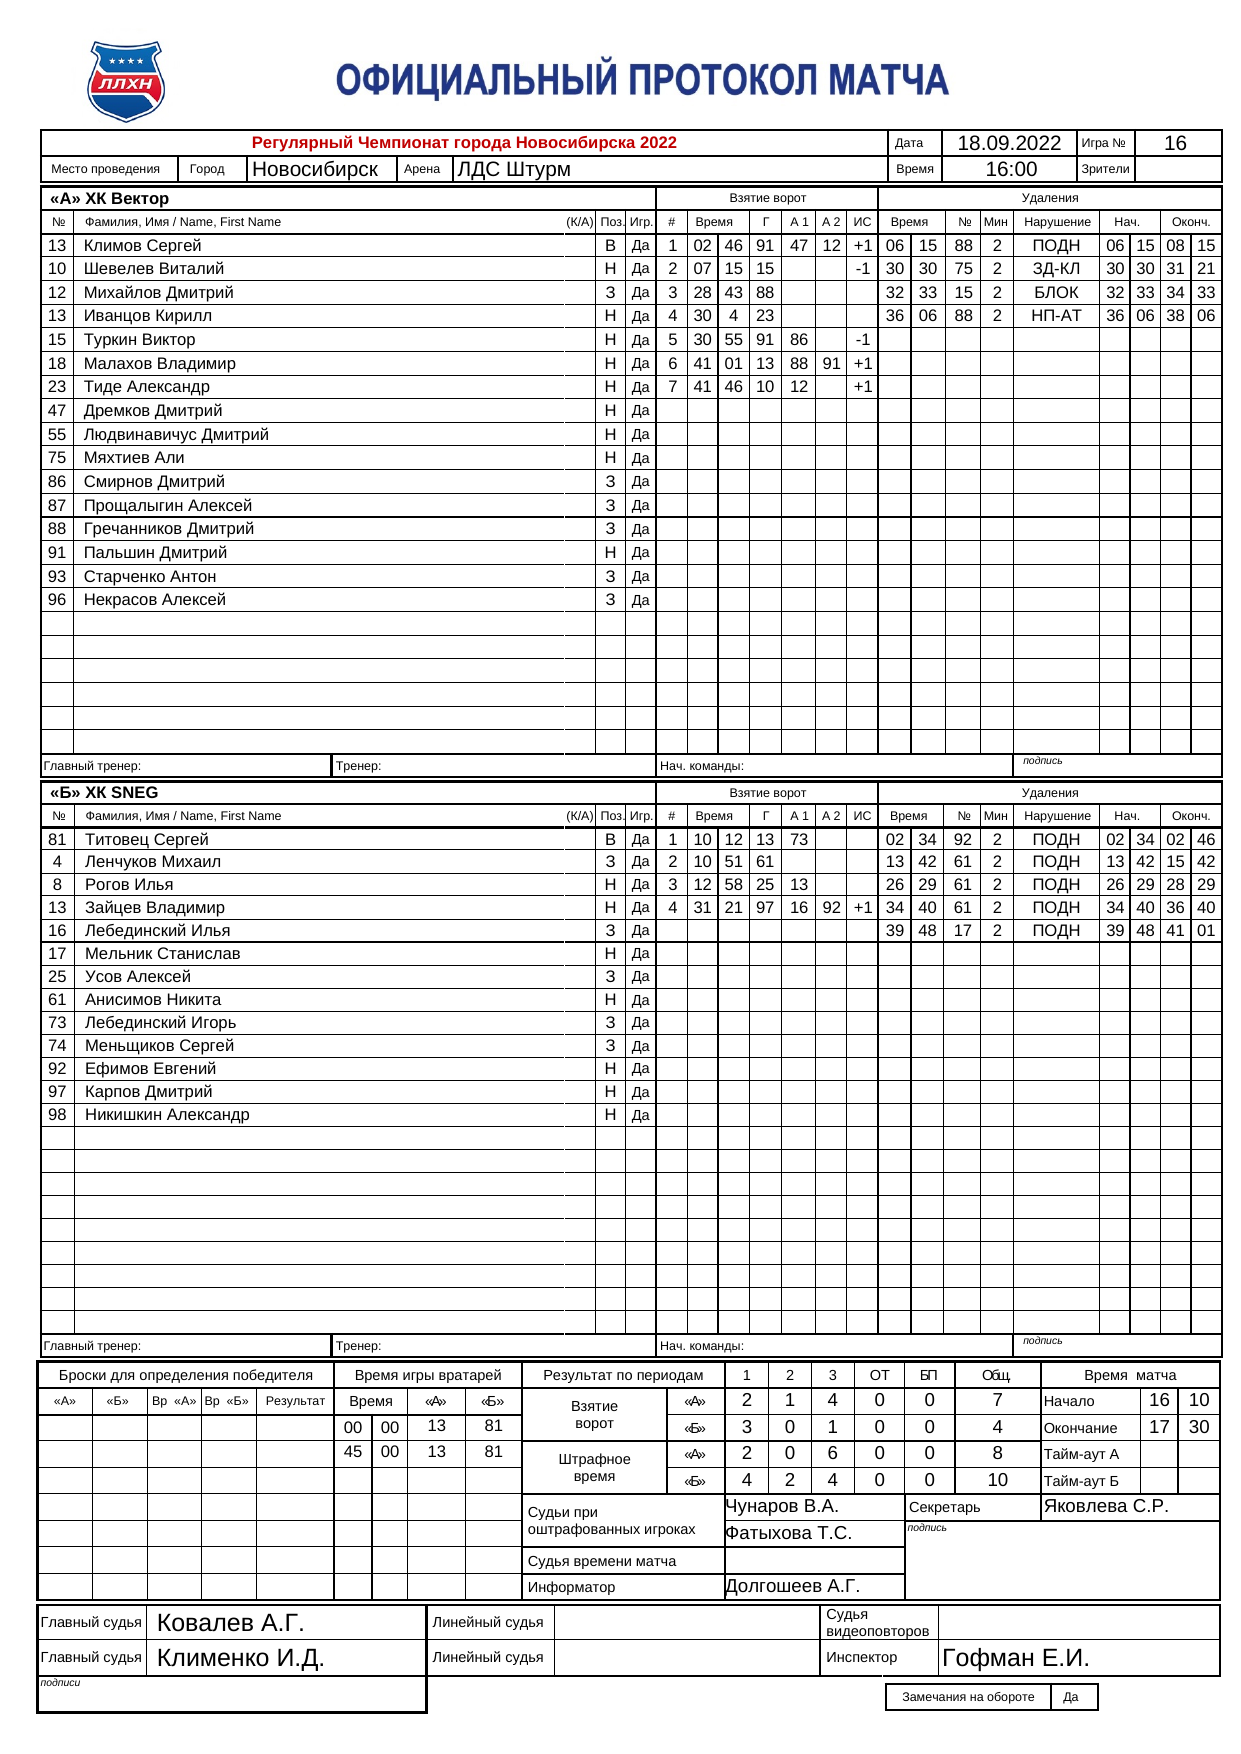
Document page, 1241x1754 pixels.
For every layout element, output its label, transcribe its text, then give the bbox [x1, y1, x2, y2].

table_cell [42, 1288, 74, 1310]
table_cell 86 [782, 328, 815, 351]
table_cell Да [626, 943, 655, 964]
table_header Да [1052, 1685, 1097, 1709]
table_cell [879, 423, 910, 445]
table_cell [1141, 1468, 1177, 1493]
table_cell [879, 1288, 910, 1310]
table_cell [1131, 989, 1160, 1011]
table_header Результат по периодам [523, 1363, 724, 1387]
table_cell [782, 683, 815, 706]
table_cell [1192, 1081, 1221, 1103]
table_cell [1161, 518, 1190, 540]
table_cell [946, 399, 980, 422]
table_cell 40 [1192, 896, 1221, 918]
table_cell 13 [750, 352, 781, 374]
table_cell [879, 1058, 910, 1079]
table_cell [816, 423, 846, 445]
table_cell [688, 1081, 717, 1103]
table_cell [879, 707, 910, 729]
table_cell Мяхтиев Али [74, 446, 564, 469]
table_cell [93, 1416, 147, 1440]
table_cell 10 [750, 376, 781, 398]
table_cell [75, 1219, 564, 1241]
table_cell [750, 518, 781, 540]
table_cell [1014, 494, 1099, 516]
table_cell 2 [981, 896, 1013, 918]
table_cell [944, 1127, 980, 1149]
table_cell [782, 1288, 815, 1310]
table_cell [1161, 1035, 1190, 1057]
table_cell [688, 541, 717, 564]
table_cell [912, 565, 945, 587]
table_cell [1100, 943, 1129, 964]
table_cell [565, 659, 595, 682]
table_cell [1192, 612, 1221, 634]
table_cell [981, 612, 1013, 634]
table_cell Оконч. [1161, 211, 1221, 233]
table_cell [719, 1127, 749, 1149]
table_cell [688, 943, 717, 964]
table_cell [912, 1104, 943, 1126]
table_cell Г [750, 805, 781, 826]
table_cell 88 [946, 305, 980, 327]
table_cell [626, 1196, 655, 1218]
table_cell [688, 1196, 717, 1218]
table_cell Н [596, 446, 625, 469]
table_cell [782, 494, 815, 516]
table_cell Нач. команды: [657, 1335, 1012, 1356]
table_cell [879, 943, 910, 964]
table_cell [750, 541, 781, 564]
table_cell 61 [944, 850, 980, 872]
table_cell [565, 494, 595, 516]
table_cell [816, 1311, 846, 1333]
table_cell [1014, 565, 1099, 587]
table_cell [565, 920, 595, 941]
table_cell [1014, 989, 1099, 1011]
table_cell 33 [1131, 281, 1160, 303]
table_cell [565, 423, 595, 445]
table_cell [847, 1219, 877, 1241]
table_cell 13 [42, 896, 74, 918]
table_cell [847, 470, 877, 493]
table_cell [373, 1547, 407, 1573]
table_cell 88 [42, 518, 73, 540]
table_cell [565, 896, 595, 918]
table_cell З [596, 850, 625, 872]
table_cell 12 [782, 376, 815, 398]
table_cell [688, 1127, 717, 1149]
table_cell 0 [905, 1442, 954, 1467]
table_cell [42, 1265, 74, 1287]
table_cell [944, 1150, 980, 1172]
table_cell [1131, 328, 1160, 351]
table_cell Долгошеев А.Г. [726, 1575, 904, 1599]
table_cell Ленчуков Михаил [75, 850, 564, 872]
table_cell 4 [657, 896, 687, 918]
table_cell [626, 1173, 655, 1195]
table_cell Н [596, 399, 625, 422]
table_cell [1192, 730, 1221, 753]
table_cell З [596, 565, 625, 587]
table_cell [565, 612, 595, 634]
table_cell [719, 1058, 749, 1079]
table_cell [847, 1012, 877, 1033]
table_cell [565, 874, 595, 895]
table_cell [1192, 328, 1221, 351]
table_cell 13 [408, 1441, 465, 1467]
table_cell [719, 1150, 749, 1172]
table_cell 30 [879, 257, 910, 280]
table_cell [1161, 1173, 1190, 1195]
table_cell [847, 1242, 877, 1264]
table_cell Судьи при оштрафованных игроках [523, 1495, 724, 1546]
table_cell [879, 376, 910, 398]
table_cell 10 [688, 850, 717, 872]
table_cell [719, 1265, 749, 1287]
table_cell [42, 636, 73, 658]
table_cell [912, 541, 945, 564]
table_cell [981, 423, 1013, 445]
table_cell [981, 1035, 1013, 1057]
table_cell [912, 518, 945, 540]
table_cell 3 [726, 1415, 768, 1440]
table_cell 30 [1179, 1415, 1219, 1440]
table_cell [565, 1173, 595, 1195]
table_cell [373, 1468, 407, 1493]
table_cell [816, 1058, 846, 1079]
table_cell [981, 565, 1013, 587]
table_cell [912, 399, 945, 422]
table_cell [879, 1150, 910, 1172]
table_cell [657, 1012, 687, 1033]
table_cell [816, 257, 846, 280]
table_header ОТ [855, 1363, 904, 1387]
table_cell [981, 1081, 1013, 1103]
table_cell [1131, 541, 1160, 564]
table_cell [912, 1035, 943, 1057]
table_cell [816, 1035, 846, 1057]
table_cell [944, 1058, 980, 1079]
table_cell [1014, 1219, 1099, 1241]
table_cell [688, 1058, 717, 1079]
table_cell [981, 1196, 1013, 1218]
table_cell [912, 1127, 943, 1149]
table_cell 30 [1100, 257, 1129, 280]
table_cell 0 [855, 1389, 904, 1413]
table_cell [1131, 1311, 1160, 1333]
table_cell [596, 683, 625, 706]
table_cell +1 [847, 376, 877, 398]
table_cell [879, 328, 910, 351]
table_cell [565, 541, 595, 564]
table_cell 2 [726, 1442, 768, 1467]
table_cell [750, 920, 781, 941]
table_cell [981, 943, 1013, 964]
table_cell [93, 1547, 147, 1573]
table_cell [1131, 1242, 1160, 1264]
table_cell [657, 730, 687, 753]
table_cell [1161, 707, 1190, 729]
table_cell [657, 1127, 687, 1149]
table_cell [1014, 352, 1099, 374]
table_cell [1161, 1058, 1190, 1079]
table_cell [565, 636, 595, 658]
table_cell [1100, 518, 1129, 540]
table_cell [1161, 966, 1190, 987]
table_cell [847, 874, 877, 895]
table_cell 29 [1131, 874, 1160, 895]
table_cell [1100, 636, 1129, 658]
table_cell Время [688, 805, 749, 826]
table_cell ПОДН [1014, 874, 1099, 895]
table_cell [750, 1311, 781, 1333]
table_cell 2 [981, 235, 1013, 256]
table_cell [1100, 470, 1129, 493]
table_cell [1161, 399, 1190, 422]
table_cell [335, 1494, 371, 1520]
table_cell Тренер: [333, 755, 655, 776]
table_cell [981, 352, 1013, 374]
table_cell Да [626, 235, 655, 256]
table_cell [944, 1196, 980, 1218]
table_cell 0 [855, 1468, 904, 1493]
table_cell 21 [1192, 257, 1221, 280]
table_cell [1014, 707, 1099, 729]
table_cell [93, 1494, 147, 1520]
table_cell [1014, 1104, 1099, 1126]
table_cell [555, 1640, 819, 1675]
table_cell [981, 1265, 1013, 1287]
table_cell [1192, 1242, 1221, 1264]
table_cell 4 [726, 1468, 768, 1493]
table_cell [408, 1521, 465, 1546]
table_cell Да [626, 470, 655, 493]
table_cell [912, 1288, 943, 1310]
table_cell [750, 612, 781, 634]
table_cell [946, 565, 980, 587]
table_cell [816, 1104, 846, 1126]
table_cell [847, 588, 877, 611]
table_cell [879, 494, 910, 516]
table_cell [688, 1173, 717, 1195]
table_cell 40 [912, 896, 943, 918]
table_cell [879, 1012, 910, 1033]
table_cell [782, 1012, 815, 1033]
table_cell [1131, 494, 1160, 516]
table_cell 4 [42, 850, 74, 872]
table_cell [565, 850, 595, 872]
table_cell [1100, 1242, 1129, 1264]
table_cell [565, 1104, 595, 1126]
table_cell [981, 518, 1013, 540]
table_cell 47 [782, 235, 815, 256]
table_cell [1161, 943, 1190, 964]
table_cell [981, 1012, 1013, 1033]
table_cell [565, 1242, 595, 1264]
table_cell [750, 565, 781, 587]
table_cell 1 [657, 235, 687, 256]
table_cell [1161, 1012, 1190, 1033]
table_cell [626, 1265, 655, 1287]
table_cell 28 [1161, 874, 1190, 895]
table_cell [688, 659, 717, 682]
table_cell [944, 1242, 980, 1264]
table_cell «А» [39, 1389, 92, 1413]
table_cell [1100, 989, 1129, 1011]
table_cell [879, 989, 910, 1011]
table_cell [688, 1104, 717, 1126]
table_cell 7 [956, 1389, 1040, 1413]
table_cell Карпов Дмитрий [75, 1081, 564, 1103]
table_cell [1192, 399, 1221, 422]
table_cell [1014, 683, 1099, 706]
table_cell [565, 989, 595, 1011]
table_cell [1131, 1219, 1160, 1241]
table_cell [565, 1288, 595, 1310]
table_cell 17 [944, 920, 980, 941]
table_cell 2 [726, 1389, 768, 1413]
table_cell Н [596, 989, 625, 1011]
table_cell [750, 966, 781, 987]
table_cell [750, 470, 781, 493]
table_cell 02 [688, 235, 717, 256]
table_cell [847, 659, 877, 682]
table_cell 10 [1179, 1389, 1219, 1413]
table_cell [750, 989, 781, 1011]
table_cell 75 [946, 257, 980, 280]
table_header 2 [769, 1363, 811, 1387]
table_cell [202, 1574, 256, 1599]
table_cell 92 [944, 829, 980, 849]
table_cell [782, 305, 815, 327]
table_cell [750, 1288, 781, 1310]
table_cell [879, 1311, 910, 1333]
table_cell [912, 1081, 943, 1103]
table_cell [39, 1574, 92, 1599]
table_cell Н [596, 423, 625, 445]
table_cell 30 [688, 305, 717, 327]
table_cell [816, 518, 846, 540]
table_cell [946, 328, 980, 351]
table_cell [782, 850, 815, 872]
table_cell [782, 399, 815, 422]
table_cell 29 [912, 874, 943, 895]
table_cell [1161, 588, 1190, 611]
table_header Время игры вратарей [335, 1363, 521, 1387]
table_cell [373, 1494, 407, 1520]
table_cell [202, 1547, 256, 1573]
table_cell Да [626, 565, 655, 587]
table_cell [782, 1311, 815, 1333]
table_cell 21 [719, 896, 749, 918]
table_cell [42, 612, 73, 634]
table_cell [1192, 659, 1221, 682]
table_cell [42, 1311, 74, 1333]
table_cell [74, 659, 564, 682]
table_cell [1131, 1196, 1160, 1218]
table_cell [944, 966, 980, 987]
table_cell ПОДН [1014, 920, 1099, 941]
table_cell -1 [847, 257, 877, 280]
table_cell [565, 328, 595, 351]
table_cell [1131, 565, 1160, 587]
table_cell [1014, 1265, 1099, 1287]
table_cell [657, 989, 687, 1011]
table_cell 31 [1161, 257, 1190, 280]
table_cell 61 [42, 989, 74, 1011]
table_cell [719, 1242, 749, 1264]
table_cell Зрители [1078, 157, 1134, 181]
table_header Взятие ворот [657, 783, 877, 803]
table_cell ПОДН [1014, 850, 1099, 872]
table_cell [944, 1104, 980, 1126]
table_cell [1192, 1012, 1221, 1033]
table_cell 1 [657, 829, 687, 849]
table_cell [912, 683, 945, 706]
table_cell [565, 1196, 595, 1218]
table_cell [148, 1441, 201, 1467]
table_cell [75, 1127, 564, 1149]
table_cell [981, 730, 1013, 753]
table_cell [1192, 1127, 1221, 1149]
table_cell [565, 1150, 595, 1172]
table_cell [39, 1441, 92, 1467]
table_cell [565, 1081, 595, 1103]
table_cell [816, 850, 846, 872]
table_cell 1 [812, 1415, 854, 1440]
table_cell [1014, 943, 1099, 964]
table_cell Иванцов Кирилл [74, 305, 564, 327]
table_cell [1161, 1265, 1190, 1287]
table_cell Мин [981, 211, 1013, 233]
table_cell [782, 943, 815, 964]
table_cell [816, 446, 846, 469]
table_cell 97 [750, 896, 781, 918]
table_cell [981, 1288, 1013, 1310]
table_cell 0 [905, 1468, 954, 1493]
table_cell [946, 659, 980, 682]
table_cell Да [626, 1058, 655, 1079]
table_cell [1192, 1035, 1221, 1057]
table_cell [782, 1127, 815, 1149]
table_cell Смирнов Дмитрий [74, 470, 564, 493]
table_cell [688, 494, 717, 516]
table_cell # [657, 211, 687, 233]
table_cell 4 [719, 305, 749, 327]
table_cell [912, 1242, 943, 1264]
table_cell [1192, 1104, 1221, 1126]
table_cell Игр. [626, 211, 655, 233]
table_cell 0 [855, 1415, 904, 1440]
table_cell 13 [408, 1416, 465, 1440]
table_cell [782, 1035, 815, 1057]
table_cell Да [626, 966, 655, 987]
table_cell [408, 1494, 465, 1520]
table_cell [912, 636, 945, 658]
table_cell Дремков Дмитрий [74, 399, 564, 422]
table_cell [596, 1219, 625, 1241]
table_header Регулярный Чемпионат города Новосибирска 2022 [42, 131, 887, 155]
table_cell [1014, 470, 1099, 493]
table_cell [1161, 352, 1190, 374]
table_cell Людвинавичус Дмитрий [74, 423, 564, 445]
table_cell 13 [879, 850, 910, 872]
table_cell [1014, 1127, 1099, 1149]
table_cell 25 [750, 874, 781, 895]
table_cell [688, 588, 717, 611]
table_cell [148, 1416, 201, 1440]
table_cell А 2 [816, 805, 846, 826]
table_cell [373, 1574, 407, 1599]
table_cell [719, 636, 749, 658]
table_cell [1131, 588, 1160, 611]
table_cell [1192, 376, 1221, 398]
table_cell [879, 565, 910, 587]
table_cell 5 [657, 328, 687, 351]
table_cell [750, 1081, 781, 1103]
table_cell [912, 1150, 943, 1172]
table_cell Н [596, 1104, 625, 1126]
table_cell [847, 1127, 877, 1149]
table_cell [879, 683, 910, 706]
table_cell [626, 636, 655, 658]
table_cell [782, 1219, 815, 1241]
table_cell 92 [42, 1058, 74, 1079]
table_cell [596, 1242, 625, 1264]
table_cell [847, 1173, 877, 1195]
table_cell Линейный судья [428, 1606, 554, 1639]
table_cell [912, 328, 945, 351]
table_cell [565, 588, 595, 611]
table_cell [946, 683, 980, 706]
table_cell «А» [668, 1442, 724, 1467]
table_cell 15 [719, 257, 749, 280]
table_cell [847, 423, 877, 445]
table_cell [1014, 1242, 1099, 1264]
table_cell [981, 1173, 1013, 1195]
table_cell Меньщиков Сергей [75, 1035, 564, 1057]
table_cell [42, 1127, 74, 1149]
table_cell ЗД-КЛ [1014, 257, 1099, 280]
table_cell [946, 541, 980, 564]
table_cell [782, 518, 815, 540]
table_cell [879, 1127, 910, 1149]
table_cell [1161, 376, 1190, 398]
table_cell Ефимов Евгений [75, 1058, 564, 1079]
table_cell 17 [42, 943, 74, 964]
table_cell [981, 494, 1013, 516]
table_cell [565, 1035, 595, 1057]
table_cell Арена [398, 157, 452, 181]
table_cell 2 [981, 874, 1013, 895]
table_cell [750, 446, 781, 469]
table_cell [782, 1150, 815, 1172]
table_cell Судья видеоповторов [821, 1606, 938, 1639]
table_cell З [596, 1012, 625, 1033]
table_cell (К/А) [565, 805, 595, 826]
table_cell [981, 541, 1013, 564]
table_cell [847, 850, 877, 872]
table_cell 75 [42, 446, 73, 469]
table_cell [883, 1677, 1220, 1681]
table_cell [1131, 1173, 1160, 1195]
table_cell 73 [782, 829, 815, 849]
table_cell [1131, 1265, 1160, 1287]
table_cell [688, 920, 717, 941]
table_cell [816, 1288, 846, 1310]
table_cell [1100, 966, 1129, 987]
table_cell [847, 683, 877, 706]
table_cell Да [626, 494, 655, 516]
table_cell ИС [847, 211, 877, 233]
table_cell Малахов Владимир [74, 352, 564, 374]
table_cell 51 [719, 850, 749, 872]
table_cell Да [626, 376, 655, 398]
table_cell [74, 612, 564, 634]
table_cell [688, 707, 717, 729]
table_cell Вр «Б» [202, 1389, 256, 1413]
table_cell [981, 446, 1013, 469]
table_cell [657, 565, 687, 587]
table_cell Лебединский Илья [75, 920, 564, 941]
table_cell Нач. [1100, 211, 1160, 233]
table_cell 15 [42, 328, 73, 351]
table_cell 87 [42, 494, 73, 516]
table_cell [879, 352, 910, 374]
table_cell [1179, 1441, 1219, 1467]
table_cell 01 [1192, 920, 1221, 941]
table_cell # [657, 805, 687, 826]
table_cell Нач. команды: [657, 755, 1012, 776]
table_cell [816, 612, 846, 634]
table_cell [93, 1574, 147, 1599]
table_cell [816, 1173, 846, 1195]
table_cell [847, 730, 877, 753]
table_cell [74, 636, 564, 658]
table_cell [750, 1104, 781, 1126]
table_cell [596, 1127, 625, 1149]
table_cell [946, 730, 980, 753]
table_cell [1014, 541, 1099, 564]
table_cell 02 [1100, 829, 1129, 849]
table_cell [42, 1219, 74, 1241]
table_cell [688, 1242, 717, 1264]
table_cell [1131, 707, 1160, 729]
table_cell [816, 470, 846, 493]
table_cell [565, 1265, 595, 1287]
table_cell [946, 470, 980, 493]
table_cell [202, 1521, 256, 1546]
table_cell 39 [879, 920, 910, 941]
table_cell 4 [812, 1389, 854, 1413]
table_cell [719, 966, 749, 987]
table_cell Н [596, 352, 625, 374]
table_cell [981, 966, 1013, 987]
table_cell [981, 659, 1013, 682]
table_cell 16:00 [943, 157, 1076, 181]
table_cell [847, 565, 877, 587]
table_cell [946, 612, 980, 634]
table_cell [148, 1521, 201, 1546]
table_cell Н [596, 1058, 625, 1079]
table_cell [1192, 541, 1221, 564]
table_cell З [596, 518, 625, 540]
table_cell 2 [981, 850, 1013, 872]
table_cell [847, 518, 877, 540]
table_cell [879, 1265, 910, 1287]
table_cell [42, 1242, 74, 1264]
table_cell [1161, 423, 1190, 445]
table_cell [1100, 683, 1129, 706]
table_cell 2 [657, 257, 687, 280]
table_cell [39, 1494, 92, 1520]
table_header Удаления [879, 188, 1221, 209]
table_cell [847, 1311, 877, 1333]
table_cell [750, 1219, 781, 1241]
table_cell [1141, 1441, 1177, 1467]
table_cell [1136, 157, 1221, 181]
table_cell [428, 1677, 882, 1711]
table_cell Титовец Сергей [75, 829, 564, 849]
table_cell +1 [847, 896, 877, 918]
table_header Игра № [1078, 131, 1134, 155]
table_cell [565, 518, 595, 540]
table_cell 43 [719, 281, 749, 303]
table_cell 93 [42, 565, 73, 587]
table_cell Да [626, 281, 655, 303]
table_cell [657, 1219, 687, 1241]
table_cell 81 [466, 1441, 521, 1467]
table_cell [1161, 1196, 1190, 1218]
table_cell 91 [750, 328, 781, 351]
table_cell [657, 588, 687, 611]
table_cell 46 [719, 376, 749, 398]
table_cell [719, 1288, 749, 1310]
table_cell [42, 1173, 74, 1195]
table_cell [944, 989, 980, 1011]
table_cell [202, 1416, 256, 1440]
table_cell [719, 943, 749, 964]
table_cell Да [626, 541, 655, 564]
table_cell [42, 683, 73, 706]
table_cell В [596, 829, 625, 849]
table_cell [1192, 1196, 1221, 1218]
table_cell [39, 1416, 92, 1440]
table_cell [74, 683, 564, 706]
table_cell 10 [688, 829, 717, 849]
table_cell Тиде Александр [74, 376, 564, 398]
table_cell [1014, 446, 1099, 469]
table_cell 0 [855, 1442, 904, 1467]
table_cell [1100, 1288, 1129, 1310]
table_cell [657, 518, 687, 540]
table_cell [657, 399, 687, 422]
table_header «Б» ХК SNEG [42, 783, 655, 803]
table_cell [879, 1104, 910, 1126]
table_cell [657, 1035, 687, 1057]
table_cell 8 [956, 1442, 1040, 1467]
table_cell [1100, 612, 1129, 634]
table_cell [1192, 470, 1221, 493]
table_cell Старченко Антон [74, 565, 564, 587]
table_cell [657, 1242, 687, 1264]
table_cell [335, 1468, 371, 1493]
table_cell [912, 659, 945, 682]
table_cell [1131, 1288, 1160, 1310]
table_cell [1131, 1127, 1160, 1149]
table_cell 61 [944, 896, 980, 918]
table_cell Окончание [1042, 1415, 1140, 1440]
table_cell [816, 989, 846, 1011]
table_cell [1131, 966, 1160, 987]
table_cell [626, 1242, 655, 1264]
table_cell Взятие ворот [523, 1389, 666, 1440]
table_cell 6 [812, 1442, 854, 1467]
table_cell 2 [981, 281, 1013, 303]
table_cell [816, 565, 846, 587]
table_cell [1014, 1035, 1099, 1057]
table_cell [408, 1468, 465, 1493]
table_cell [847, 989, 877, 1011]
table_cell [202, 1441, 256, 1467]
table_cell [657, 707, 687, 729]
table_cell [847, 920, 877, 941]
table_cell [912, 1173, 943, 1195]
table_cell 06 [1131, 305, 1160, 327]
table_cell [1014, 588, 1099, 611]
table_cell [1131, 612, 1160, 634]
table_cell 61 [944, 874, 980, 895]
table_cell [719, 920, 749, 941]
table_cell [1100, 588, 1129, 611]
table_cell [257, 1468, 333, 1493]
table_cell [75, 1150, 564, 1172]
table_cell [847, 1196, 877, 1218]
table_cell [1100, 541, 1129, 564]
table_cell [596, 730, 625, 753]
table_cell [782, 1081, 815, 1103]
table_cell Да [626, 305, 655, 327]
table_cell [1192, 446, 1221, 469]
table_cell [750, 1127, 781, 1149]
table_cell Гофман Е.И. [939, 1640, 1219, 1675]
table_cell [750, 1012, 781, 1033]
table_cell Да [626, 423, 655, 445]
table_cell [816, 683, 846, 706]
table_cell [750, 1150, 781, 1172]
table_cell [981, 1242, 1013, 1264]
table_cell [782, 989, 815, 1011]
table_cell [946, 494, 980, 516]
table_cell [202, 1494, 256, 1520]
table_cell [847, 636, 877, 658]
table_cell [688, 1035, 717, 1057]
table_cell Да [626, 1081, 655, 1103]
table_cell Время [879, 211, 945, 233]
table_cell Ковалев А.Г. [147, 1606, 425, 1639]
table_cell [1192, 636, 1221, 658]
table_cell [1192, 1288, 1221, 1310]
table_cell [879, 588, 910, 611]
table_cell [565, 376, 595, 398]
table_cell 28 [688, 281, 717, 303]
table_cell № [42, 805, 74, 826]
table_cell [1100, 399, 1129, 422]
table_cell [750, 1058, 781, 1079]
table_cell [596, 659, 625, 682]
table_cell [148, 1574, 201, 1599]
table_cell [912, 707, 945, 729]
table_cell [1161, 612, 1190, 634]
table_cell [816, 588, 846, 611]
table_cell [816, 1150, 846, 1172]
table_cell [565, 1311, 595, 1333]
table_cell [816, 829, 846, 849]
table_cell [1014, 376, 1099, 398]
table_cell [657, 1265, 687, 1287]
table_cell [335, 1521, 371, 1546]
table_cell [847, 305, 877, 327]
table_cell Мин [981, 805, 1013, 826]
table_cell ПОДН [1014, 829, 1099, 849]
table_cell [657, 1288, 687, 1310]
table_cell [719, 494, 749, 516]
table_cell [1192, 683, 1221, 706]
table_cell [1192, 707, 1221, 729]
table_cell 48 [1131, 920, 1160, 941]
table_cell Н [596, 305, 625, 327]
table_cell [657, 612, 687, 634]
table_cell [719, 588, 749, 611]
table_cell Пальшин Дмитрий [74, 541, 564, 564]
table_cell [912, 730, 945, 753]
table_cell [816, 874, 846, 895]
table_cell [626, 659, 655, 682]
table_cell 81 [42, 829, 74, 849]
table_cell [657, 1104, 687, 1126]
table_cell [879, 1173, 910, 1195]
table_cell [1014, 659, 1099, 682]
table_cell БЛОК [1014, 281, 1099, 303]
table_cell 16 [42, 920, 74, 941]
table_cell [257, 1416, 333, 1440]
table_cell [1100, 659, 1129, 682]
table_cell 47 [42, 399, 73, 422]
table_cell Рогов Илья [75, 874, 564, 895]
table_cell 33 [912, 281, 945, 303]
table_cell 88 [782, 352, 815, 374]
table_cell 46 [719, 235, 749, 256]
table_cell [719, 1104, 749, 1126]
table_cell [750, 588, 781, 611]
table_cell Тайм-аут Б [1042, 1468, 1140, 1493]
table_cell Нарушение [1014, 805, 1099, 826]
table_cell [565, 1219, 595, 1241]
table_cell подписи [39, 1677, 425, 1711]
table_cell Н [596, 1081, 625, 1103]
table_cell 91 [750, 235, 781, 256]
table_cell [1100, 1035, 1129, 1057]
table_cell 10 [956, 1468, 1040, 1493]
table_cell 32 [879, 281, 910, 303]
table_cell [816, 328, 846, 351]
table_cell [782, 446, 815, 469]
table_cell № [944, 805, 980, 826]
table_cell [847, 446, 877, 469]
table_cell З [596, 588, 625, 611]
table_cell Н [596, 874, 625, 895]
table_cell [946, 446, 980, 469]
table_cell [1014, 966, 1099, 987]
table_cell [879, 966, 910, 987]
table_cell [657, 446, 687, 469]
table_cell 2 [981, 305, 1013, 327]
table_cell [1192, 1311, 1221, 1333]
table_cell [657, 683, 687, 706]
table_cell 92 [816, 896, 846, 918]
table_cell [688, 1288, 717, 1310]
table_cell 36 [1100, 305, 1129, 327]
table_cell [944, 1288, 980, 1310]
table_cell [782, 612, 815, 634]
table_cell [719, 541, 749, 564]
table_cell [847, 1035, 877, 1057]
table_cell [466, 1521, 521, 1546]
table_cell Штрафное время [523, 1442, 666, 1493]
table_cell [1161, 1150, 1190, 1172]
table_header Замечания на обороте [887, 1685, 1050, 1709]
table_cell [1014, 1012, 1099, 1033]
table_cell ИС [847, 805, 877, 826]
table_cell [596, 1288, 625, 1310]
table_cell [981, 1219, 1013, 1241]
table_cell [719, 707, 749, 729]
table_cell [688, 1012, 717, 1033]
table_cell Фатыхова Т.С. [726, 1521, 904, 1546]
table_cell 15 [912, 235, 945, 256]
table_cell Да [626, 352, 655, 374]
table_cell Н [596, 896, 625, 918]
table_cell [946, 352, 980, 374]
table_cell Зайцев Владимир [75, 896, 564, 918]
table_cell [847, 829, 877, 849]
table_cell 32 [1100, 281, 1129, 303]
table_cell 12 [42, 281, 73, 303]
table_cell [1014, 636, 1099, 658]
table_cell ПОДН [1014, 235, 1099, 256]
table_cell [1014, 612, 1099, 634]
table_cell [750, 707, 781, 729]
table_cell 4 [956, 1415, 1040, 1440]
table_cell Мельник Станислав [75, 943, 564, 964]
table_cell [1131, 446, 1160, 469]
table_cell [1131, 730, 1160, 753]
table_cell [912, 1196, 943, 1218]
table_cell Гречанников Дмитрий [74, 518, 564, 540]
table_cell [782, 920, 815, 941]
table_cell 55 [719, 328, 749, 351]
table_header 3 [812, 1363, 854, 1387]
table_cell [719, 470, 749, 493]
table_cell [719, 446, 749, 469]
table_cell [1161, 1288, 1190, 1310]
table_cell [1100, 1012, 1129, 1033]
table_cell 2 [981, 829, 1013, 849]
table_cell [596, 636, 625, 658]
table_cell [565, 1058, 595, 1079]
table_cell 07 [688, 257, 717, 280]
table_cell [782, 636, 815, 658]
table_cell [257, 1547, 333, 1573]
table_cell [39, 1468, 92, 1493]
table_cell [657, 943, 687, 964]
table_cell [688, 423, 717, 445]
table_cell [466, 1547, 521, 1573]
table_cell 33 [1192, 281, 1221, 303]
table_cell [847, 1150, 877, 1172]
table_cell [626, 612, 655, 634]
table_cell 4 [657, 305, 687, 327]
table_cell 91 [816, 352, 846, 374]
table_cell [816, 730, 846, 753]
table_cell [1131, 659, 1160, 682]
table_cell 15 [1131, 235, 1160, 256]
table_cell [944, 1012, 980, 1033]
table_cell [75, 1242, 564, 1264]
table_cell [565, 1127, 595, 1149]
table_cell [750, 1242, 781, 1264]
table_cell З [596, 920, 625, 941]
table_cell ЛДС Штурм [454, 157, 887, 181]
table_header Время матча [1042, 1363, 1219, 1387]
table_cell 15 [750, 257, 781, 280]
table_cell 88 [750, 281, 781, 303]
table_cell [688, 730, 717, 753]
table_cell [657, 1150, 687, 1172]
table_cell [596, 1265, 625, 1287]
table_cell [981, 707, 1013, 729]
table_cell 23 [42, 376, 73, 398]
table_cell 42 [912, 850, 943, 872]
table_cell 13 [42, 305, 73, 327]
table_cell [466, 1468, 521, 1493]
table_cell [1192, 518, 1221, 540]
table_cell [981, 376, 1013, 398]
table_cell [1131, 1104, 1160, 1126]
table_cell Инспектор [821, 1640, 938, 1675]
table_cell [912, 1265, 943, 1287]
table_header БП [905, 1363, 954, 1387]
table_cell [946, 707, 980, 729]
table_cell [1131, 470, 1160, 493]
table_cell 96 [42, 588, 73, 611]
table_cell Новосибирск [248, 157, 396, 181]
table_cell З [596, 281, 625, 303]
table_cell [816, 659, 846, 682]
table_cell Анисимов Никита [75, 989, 564, 1011]
table_cell 61 [750, 850, 781, 872]
table_cell Поз. [596, 805, 625, 826]
table_cell 2 [769, 1468, 811, 1493]
table_cell [879, 518, 910, 540]
table_cell Да [626, 588, 655, 611]
table_cell 10 [42, 257, 73, 280]
table_cell Клименко И.Д. [147, 1640, 425, 1675]
table_cell Да [626, 1104, 655, 1126]
table_cell [1161, 541, 1190, 564]
table_cell [981, 399, 1013, 422]
table_cell 2 [981, 257, 1013, 280]
table_cell Да [626, 328, 655, 351]
table_cell [1161, 683, 1190, 706]
table_cell [688, 1311, 717, 1333]
table_cell [257, 1521, 333, 1546]
table_cell подпись [1014, 755, 1221, 776]
table_cell 06 [912, 305, 945, 327]
table_cell [1014, 730, 1099, 753]
table_cell [719, 1173, 749, 1195]
table_cell 26 [879, 874, 910, 895]
table_cell [42, 730, 73, 753]
table_cell [939, 1606, 1219, 1639]
table_cell [75, 1173, 564, 1195]
table_cell [1192, 1058, 1221, 1079]
table_cell 4 [812, 1468, 854, 1493]
table_cell [782, 730, 815, 753]
table_cell Тайм-аут А [1042, 1441, 1140, 1467]
table_cell [688, 1219, 717, 1241]
table_cell [1161, 1104, 1190, 1126]
table_cell [1161, 565, 1190, 587]
table_cell [981, 636, 1013, 658]
table_cell 06 [1192, 305, 1221, 327]
table_cell [1100, 376, 1129, 398]
table_cell 31 [688, 896, 717, 918]
table_cell [565, 1012, 595, 1033]
table_cell [847, 1081, 877, 1103]
table_cell подпись [1014, 1335, 1221, 1356]
table_cell [596, 707, 625, 729]
table_cell [750, 659, 781, 682]
table_cell [1192, 588, 1221, 611]
table_cell [946, 376, 980, 398]
table_cell [1161, 989, 1190, 1011]
table_cell [912, 352, 945, 374]
table_header Удаления [879, 783, 1221, 803]
table_cell 34 [1100, 896, 1129, 918]
table_cell [847, 1104, 877, 1126]
table_cell Да [626, 896, 655, 918]
table_cell [75, 1311, 564, 1333]
table_cell 13 [1100, 850, 1129, 872]
table_cell 23 [750, 305, 781, 327]
table_cell [719, 683, 749, 706]
table_cell [944, 1311, 980, 1333]
table_cell [626, 1127, 655, 1149]
table_cell З [596, 966, 625, 987]
table_cell Чунаров В.А. [726, 1495, 904, 1520]
table_cell Да [626, 446, 655, 469]
table_cell [626, 1219, 655, 1241]
table_cell 3 [657, 874, 687, 895]
table_cell [1161, 470, 1190, 493]
table_cell З [596, 1035, 625, 1057]
table_cell [565, 966, 595, 987]
table_cell [782, 1104, 815, 1126]
table_cell [782, 1265, 815, 1287]
table_cell 3 [657, 281, 687, 303]
table_cell [335, 1547, 371, 1573]
table_cell [1100, 446, 1129, 469]
table_cell Да [626, 920, 655, 941]
table_cell [981, 470, 1013, 493]
table_cell [719, 1219, 749, 1241]
table_cell Секретарь [906, 1495, 1040, 1520]
table_cell 1 [769, 1389, 811, 1413]
table_cell [596, 1173, 625, 1195]
table_cell № [946, 211, 980, 233]
table_cell [1014, 423, 1099, 445]
table_cell [657, 1311, 687, 1333]
table_cell [750, 1173, 781, 1195]
table_cell 58 [719, 874, 749, 895]
table_cell Н [596, 257, 625, 280]
table_cell [1192, 494, 1221, 516]
table_cell 98 [42, 1104, 74, 1126]
table_cell [42, 1196, 74, 1218]
table_cell 48 [912, 920, 943, 941]
table_cell [1179, 1468, 1219, 1493]
table_cell [1100, 1150, 1129, 1172]
table_cell Н [596, 328, 625, 351]
table_header 16 [1136, 131, 1221, 155]
table_cell [879, 470, 910, 493]
table_header «А» ХК Вектор [42, 188, 655, 209]
table_cell [1014, 1196, 1099, 1218]
table_cell [944, 1265, 980, 1287]
table_cell [1014, 1058, 1099, 1079]
table_cell [626, 1288, 655, 1310]
table_header Дата [889, 131, 941, 155]
table_cell [816, 305, 846, 327]
table_cell Шевелев Виталий [74, 257, 564, 280]
table_cell 02 [879, 829, 910, 849]
table_cell 8 [42, 874, 74, 895]
table_cell [75, 1265, 564, 1287]
table_cell [847, 612, 877, 634]
table_cell [816, 1127, 846, 1149]
table_cell 40 [1131, 896, 1160, 918]
table_cell [750, 399, 781, 422]
table_cell [912, 470, 945, 493]
table_cell (К/А) [565, 211, 595, 233]
table_cell [944, 1035, 980, 1057]
table_cell Главный тренер: [42, 755, 330, 776]
table_cell 00 [335, 1416, 371, 1440]
table_cell Прощалыгин Алексей [74, 494, 564, 516]
table_cell [1161, 659, 1190, 682]
table_cell 41 [1161, 920, 1190, 941]
table_cell [981, 989, 1013, 1011]
table_cell [565, 829, 595, 849]
table_cell [335, 1574, 371, 1599]
table_cell 42 [1131, 850, 1160, 872]
table_cell [1192, 1150, 1221, 1172]
table_cell [1100, 1173, 1129, 1195]
table_cell [816, 1081, 846, 1103]
table_cell 91 [42, 541, 73, 564]
table_cell Фамилия, Имя / Name, First Name [75, 805, 565, 826]
table_cell [1131, 943, 1160, 964]
table_cell Да [626, 850, 655, 872]
table_cell 45 [335, 1441, 371, 1467]
table_cell [626, 1150, 655, 1172]
table_cell 30 [688, 328, 717, 351]
table_cell Информатор [523, 1575, 724, 1599]
table_cell [657, 541, 687, 564]
table_header 1 [726, 1363, 768, 1387]
table_cell Климов Сергей [74, 235, 564, 256]
table_cell 34 [912, 829, 943, 849]
table_cell [1192, 352, 1221, 374]
table_cell [1131, 1035, 1160, 1057]
table_cell [946, 423, 980, 445]
table_cell 74 [42, 1035, 74, 1057]
table_cell [1014, 1288, 1099, 1310]
table_cell [847, 1058, 877, 1079]
table_cell [74, 707, 564, 729]
table_cell [782, 707, 815, 729]
table_cell «Б » [466, 1389, 521, 1413]
table_cell [816, 281, 846, 303]
table_cell [847, 966, 877, 987]
table_cell «Б» [668, 1468, 724, 1493]
table_cell [847, 707, 877, 729]
table_cell [373, 1521, 407, 1546]
table_header Броски для определения победителя [39, 1363, 333, 1387]
table_cell Г [750, 211, 781, 233]
table_cell [946, 588, 980, 611]
table_cell 13 [750, 829, 781, 849]
table_cell [981, 1127, 1013, 1149]
table_cell [565, 352, 595, 374]
table_cell [39, 1547, 92, 1573]
table_cell [879, 399, 910, 422]
table_cell 97 [42, 1081, 74, 1103]
table_cell [565, 943, 595, 964]
table_cell [75, 1288, 564, 1310]
table_cell [750, 423, 781, 445]
table_cell [1131, 1150, 1160, 1172]
table_cell 16 [782, 896, 815, 918]
table_cell 6 [657, 352, 687, 374]
table_cell 15 [1161, 850, 1190, 872]
table_cell [750, 683, 781, 706]
table_cell [1100, 352, 1129, 374]
table_cell [816, 943, 846, 964]
table_cell [782, 470, 815, 493]
table_cell [912, 1058, 943, 1079]
table_cell [1131, 1058, 1160, 1079]
table_cell Никишкин Александр [75, 1104, 564, 1126]
table_cell [816, 1242, 846, 1264]
table_cell [750, 1196, 781, 1218]
table_cell [1099, 1682, 1220, 1711]
table_cell [981, 588, 1013, 611]
table_cell Лебединский Игорь [75, 1012, 564, 1033]
table_cell [1100, 1127, 1129, 1149]
table_cell 13 [782, 874, 815, 895]
table_cell [688, 612, 717, 634]
table_cell [688, 683, 717, 706]
table_cell [565, 707, 595, 729]
table_cell Время [335, 1389, 407, 1413]
table_cell Линейный судья [428, 1640, 554, 1675]
table_cell Да [626, 874, 655, 895]
table_cell [750, 943, 781, 964]
table_cell [719, 1196, 749, 1218]
table_cell [466, 1574, 521, 1599]
table_cell [750, 1035, 781, 1057]
table_header Общ. [956, 1363, 1040, 1387]
table_cell Поз. [596, 211, 625, 233]
table_cell подпись [906, 1522, 1219, 1599]
table_cell [981, 1058, 1013, 1079]
table_cell [75, 1196, 564, 1218]
table_cell [688, 470, 717, 493]
table_cell Н [596, 376, 625, 398]
table_cell [688, 989, 717, 1011]
table_cell [93, 1468, 147, 1493]
table_cell [1100, 1219, 1129, 1241]
table_cell 30 [912, 257, 945, 280]
table_cell [657, 470, 687, 493]
table_cell [555, 1606, 819, 1639]
table_cell [257, 1441, 333, 1467]
table_cell 15 [946, 281, 980, 303]
table_cell Главный тренер: [42, 1335, 330, 1356]
table_cell 01 [719, 352, 749, 374]
table_cell 7 [657, 376, 687, 398]
table_cell [719, 612, 749, 634]
table_cell А 2 [816, 211, 846, 233]
table_cell [912, 588, 945, 611]
table_cell [596, 612, 625, 634]
table_cell [688, 565, 717, 587]
table_cell Место проведения [42, 157, 177, 181]
table_cell [148, 1468, 201, 1493]
table_cell [719, 730, 749, 753]
table_cell [879, 636, 910, 658]
table_cell [912, 1311, 943, 1333]
table_cell [565, 730, 595, 753]
table_cell [93, 1521, 147, 1546]
table_cell [565, 305, 595, 327]
table_cell [1014, 1173, 1099, 1195]
table_cell [944, 1219, 980, 1241]
table_cell [1100, 1058, 1129, 1079]
table_cell 2 [981, 920, 1013, 941]
table_cell [1100, 494, 1129, 516]
table_cell [981, 1104, 1013, 1126]
table_cell [1161, 730, 1190, 753]
table_cell [1131, 423, 1160, 445]
table_cell Н [596, 541, 625, 564]
table_cell [1014, 399, 1099, 422]
table_cell [879, 1035, 910, 1057]
table_cell [657, 659, 687, 682]
table_cell [1131, 636, 1160, 658]
table_cell [719, 518, 749, 540]
table_cell [626, 683, 655, 706]
table_cell [726, 1548, 904, 1573]
table_cell [816, 1265, 846, 1287]
table_cell [816, 966, 846, 987]
table_cell [1014, 518, 1099, 540]
table_cell [565, 683, 595, 706]
table_cell [879, 659, 910, 682]
table_cell [565, 446, 595, 469]
table_cell [1161, 328, 1190, 351]
table_cell [719, 1012, 749, 1033]
table_cell Тренер: [333, 1335, 655, 1356]
table_cell Туркин Виктор [74, 328, 564, 351]
table_cell 41 [688, 376, 717, 398]
table_cell [912, 1012, 943, 1033]
table_cell [688, 446, 717, 469]
table_cell [782, 541, 815, 564]
table_cell 2 [657, 850, 687, 872]
table_cell +1 [847, 235, 877, 256]
table_cell Начало [1042, 1389, 1140, 1413]
table_cell Усов Алексей [75, 966, 564, 987]
table_cell [1131, 1081, 1160, 1103]
table_cell [688, 966, 717, 987]
table_cell [816, 399, 846, 422]
table_cell «А» [668, 1389, 724, 1413]
table_cell 55 [42, 423, 73, 445]
table_cell А 1 [782, 805, 815, 826]
table_cell [1100, 730, 1129, 753]
table_cell [816, 376, 846, 398]
table_cell [847, 943, 877, 964]
table_cell [912, 446, 945, 469]
table_cell [657, 966, 687, 987]
table_cell [719, 1311, 749, 1333]
table_cell Н [596, 943, 625, 964]
table_cell 12 [816, 235, 846, 256]
table_header Взятие ворот [657, 188, 877, 209]
table_cell [1100, 1265, 1129, 1287]
table_cell [39, 1521, 92, 1546]
table_cell 18 [42, 352, 73, 374]
table_cell 42 [1192, 850, 1221, 872]
table_cell 29 [1192, 874, 1221, 895]
table_cell [1100, 423, 1129, 445]
table_cell [816, 1012, 846, 1033]
table_cell 12 [719, 829, 749, 849]
table_cell [1131, 518, 1160, 540]
table_cell [42, 707, 73, 729]
table_cell 38 [1161, 305, 1190, 327]
table_cell [847, 494, 877, 516]
table_cell 17 [1141, 1415, 1177, 1440]
table_cell [912, 494, 945, 516]
table_cell Да [626, 989, 655, 1011]
table_cell «Б» [93, 1389, 147, 1413]
table_cell Михайлов Дмитрий [74, 281, 564, 303]
table_cell Фамилия, Имя / Name, First Name [74, 211, 565, 233]
table_header 18.09.2022 [943, 131, 1076, 155]
table_cell [596, 1150, 625, 1172]
table_cell [626, 707, 655, 729]
table_cell [879, 1196, 910, 1218]
table_cell [1161, 1219, 1190, 1241]
table_cell 39 [1100, 920, 1129, 941]
table_cell 08 [1161, 235, 1190, 256]
table_cell [1100, 1196, 1129, 1218]
table_cell Да [626, 518, 655, 540]
table_cell [1192, 1173, 1221, 1195]
table_cell Да [626, 829, 655, 849]
table_cell [1161, 1242, 1190, 1264]
table_cell [912, 989, 943, 1011]
table_cell [816, 920, 846, 941]
table_cell [912, 376, 945, 398]
table_cell [912, 943, 943, 964]
table_cell [1131, 1012, 1160, 1033]
table_cell [816, 636, 846, 658]
table_cell 88 [946, 235, 980, 256]
table_cell [202, 1468, 256, 1493]
table_cell Яковлева С.Р. [1042, 1495, 1219, 1520]
table_cell 16 [1141, 1389, 1177, 1413]
table_cell [1192, 565, 1221, 587]
table_cell [1161, 1311, 1190, 1333]
table_cell [1161, 1127, 1190, 1149]
table_cell [847, 399, 877, 422]
table_cell [879, 1242, 910, 1264]
table_cell 34 [879, 896, 910, 918]
table_cell Некрасов Алексей [74, 588, 564, 611]
table_cell [1192, 1265, 1221, 1287]
table_cell [1014, 1150, 1099, 1172]
table_cell [912, 612, 945, 634]
table_cell [1100, 707, 1129, 729]
table_cell [657, 1058, 687, 1079]
table_cell [981, 328, 1013, 351]
table_cell НП-АТ [1014, 305, 1099, 327]
table_cell 34 [1161, 281, 1190, 303]
table_cell 13 [42, 235, 73, 256]
table_cell [782, 1242, 815, 1264]
table_cell [1100, 328, 1129, 351]
table_cell [626, 1311, 655, 1333]
table_cell [1192, 943, 1221, 964]
table_cell Главный судья [39, 1606, 146, 1639]
table_cell [565, 565, 595, 587]
table_cell [688, 636, 717, 658]
table_cell [879, 1081, 910, 1103]
table_cell 0 [769, 1415, 811, 1440]
table_cell Время [879, 805, 943, 826]
table_cell [596, 1311, 625, 1333]
table_cell [1192, 1219, 1221, 1241]
table_cell [782, 1196, 815, 1218]
table_cell 0 [769, 1442, 811, 1467]
table_cell Да [626, 257, 655, 280]
table_cell [879, 1219, 910, 1241]
table_cell [782, 588, 815, 611]
table_cell 46 [1192, 829, 1221, 849]
table_cell [1161, 446, 1190, 469]
table_cell [847, 281, 877, 303]
table_cell [912, 1219, 943, 1241]
table_cell [847, 1265, 877, 1287]
table_cell [408, 1574, 465, 1599]
table_cell [1131, 352, 1160, 374]
table_cell 26 [1100, 874, 1129, 895]
table_cell [782, 281, 815, 303]
table_cell [565, 399, 595, 422]
table_cell [565, 257, 595, 280]
table_cell [782, 1173, 815, 1195]
table_cell [688, 1150, 717, 1172]
table_cell [657, 1196, 687, 1218]
table_cell Время [889, 157, 941, 181]
table_cell В [596, 235, 625, 256]
table_cell [816, 707, 846, 729]
table_cell 25 [42, 966, 74, 987]
picture [5, 28, 1179, 129]
table_cell [1161, 1081, 1190, 1103]
table_cell [626, 730, 655, 753]
table_cell [565, 470, 595, 493]
table_cell [1100, 565, 1129, 587]
table_cell [657, 423, 687, 445]
table_cell [1192, 966, 1221, 987]
table_cell Да [626, 1012, 655, 1033]
table_cell З [596, 470, 625, 493]
table_cell [946, 518, 980, 540]
table_cell [816, 1196, 846, 1218]
table_cell [719, 423, 749, 445]
table_cell Вр «А» [148, 1389, 201, 1413]
table_cell Результат [257, 1389, 333, 1413]
table_cell Город [179, 157, 246, 181]
table_cell [1014, 328, 1099, 351]
table_cell [93, 1441, 147, 1467]
table_cell [74, 730, 564, 753]
table_cell [750, 494, 781, 516]
table_cell [816, 541, 846, 564]
table_cell [1161, 636, 1190, 658]
table_cell [879, 612, 910, 634]
table_cell [657, 1081, 687, 1103]
table_cell Главный судья [39, 1640, 146, 1675]
table_cell [782, 423, 815, 445]
table_cell [257, 1494, 333, 1520]
table_cell Нарушение [1014, 211, 1099, 233]
table_cell [657, 636, 687, 658]
table_cell № [42, 211, 73, 233]
table_cell 81 [466, 1416, 521, 1440]
table_cell [944, 1081, 980, 1103]
table_cell 06 [1100, 235, 1129, 256]
table_cell 36 [1161, 896, 1190, 918]
table_cell Время [688, 211, 749, 233]
table_cell [719, 565, 749, 587]
table_cell [1131, 399, 1160, 422]
table_cell [719, 1035, 749, 1057]
table_cell [1014, 1081, 1099, 1103]
table_cell [719, 659, 749, 682]
table_cell [1100, 1081, 1129, 1103]
table_cell [847, 1288, 877, 1310]
table_cell [1100, 1104, 1129, 1126]
table_cell [944, 1173, 980, 1195]
table_cell [565, 235, 595, 256]
table_cell [42, 659, 73, 682]
table_cell 15 [1192, 235, 1221, 256]
table_cell 0 [905, 1389, 954, 1413]
table_cell 12 [688, 874, 717, 895]
table_cell [1192, 989, 1221, 1011]
table_cell [148, 1547, 201, 1573]
table_cell 06 [879, 235, 910, 256]
table_cell 00 [373, 1416, 407, 1440]
table_cell [257, 1574, 333, 1599]
table_cell [750, 730, 781, 753]
table_cell [912, 423, 945, 445]
table_cell [688, 399, 717, 422]
table_cell 41 [688, 352, 717, 374]
table_cell [782, 565, 815, 587]
table_cell [981, 1311, 1013, 1333]
table_cell А 1 [782, 211, 815, 233]
table_cell [750, 1265, 781, 1287]
table_cell Судья времени матча [523, 1548, 724, 1573]
table_cell [879, 541, 910, 564]
table_cell [688, 1265, 717, 1287]
table_cell [466, 1494, 521, 1520]
table_cell [750, 636, 781, 658]
table_cell «Б» [668, 1415, 724, 1440]
table_cell [912, 966, 943, 987]
table_cell [565, 281, 595, 303]
table_cell ПОДН [1014, 896, 1099, 918]
table_cell Да [626, 1035, 655, 1057]
table_cell Игр. [626, 805, 655, 826]
table_cell [688, 518, 717, 540]
table_cell Да [626, 399, 655, 422]
table_cell З [596, 494, 625, 516]
table_cell Нач. [1100, 805, 1160, 826]
table_cell [148, 1494, 201, 1520]
table_cell [408, 1547, 465, 1573]
table_cell [879, 446, 910, 469]
table_cell 02 [1161, 829, 1190, 849]
table_cell [981, 1150, 1013, 1172]
table_cell [782, 257, 815, 280]
table_cell [1131, 683, 1160, 706]
table_cell 30 [1131, 257, 1160, 280]
table_cell [816, 494, 846, 516]
table_cell 86 [42, 470, 73, 493]
table_cell [719, 989, 749, 1011]
table_cell [719, 399, 749, 422]
table_cell [1161, 494, 1190, 516]
table_cell [782, 966, 815, 987]
table_cell [847, 541, 877, 564]
table_cell 0 [905, 1415, 954, 1440]
table_cell [596, 1196, 625, 1218]
table_cell [719, 1081, 749, 1103]
table_cell [657, 920, 687, 941]
table_cell [1131, 376, 1160, 398]
table_cell «А» [408, 1389, 465, 1413]
table_cell 73 [42, 1012, 74, 1033]
table_cell [42, 1150, 74, 1172]
table_cell [1014, 1311, 1099, 1333]
table_cell [1100, 1311, 1129, 1333]
table_cell 34 [1131, 829, 1160, 849]
table_cell [944, 943, 980, 964]
table_cell [657, 494, 687, 516]
table_cell 36 [879, 305, 910, 327]
table_cell [816, 1219, 846, 1241]
table_cell -1 [847, 328, 877, 351]
table_cell [981, 683, 1013, 706]
table_cell [782, 1058, 815, 1079]
table_cell 00 [373, 1441, 407, 1467]
table_cell +1 [847, 352, 877, 374]
table_cell [879, 730, 910, 753]
table_cell [657, 1173, 687, 1195]
table_cell [1192, 423, 1221, 445]
table_cell Оконч. [1161, 805, 1221, 826]
table_cell [946, 636, 980, 658]
table_cell [782, 659, 815, 682]
